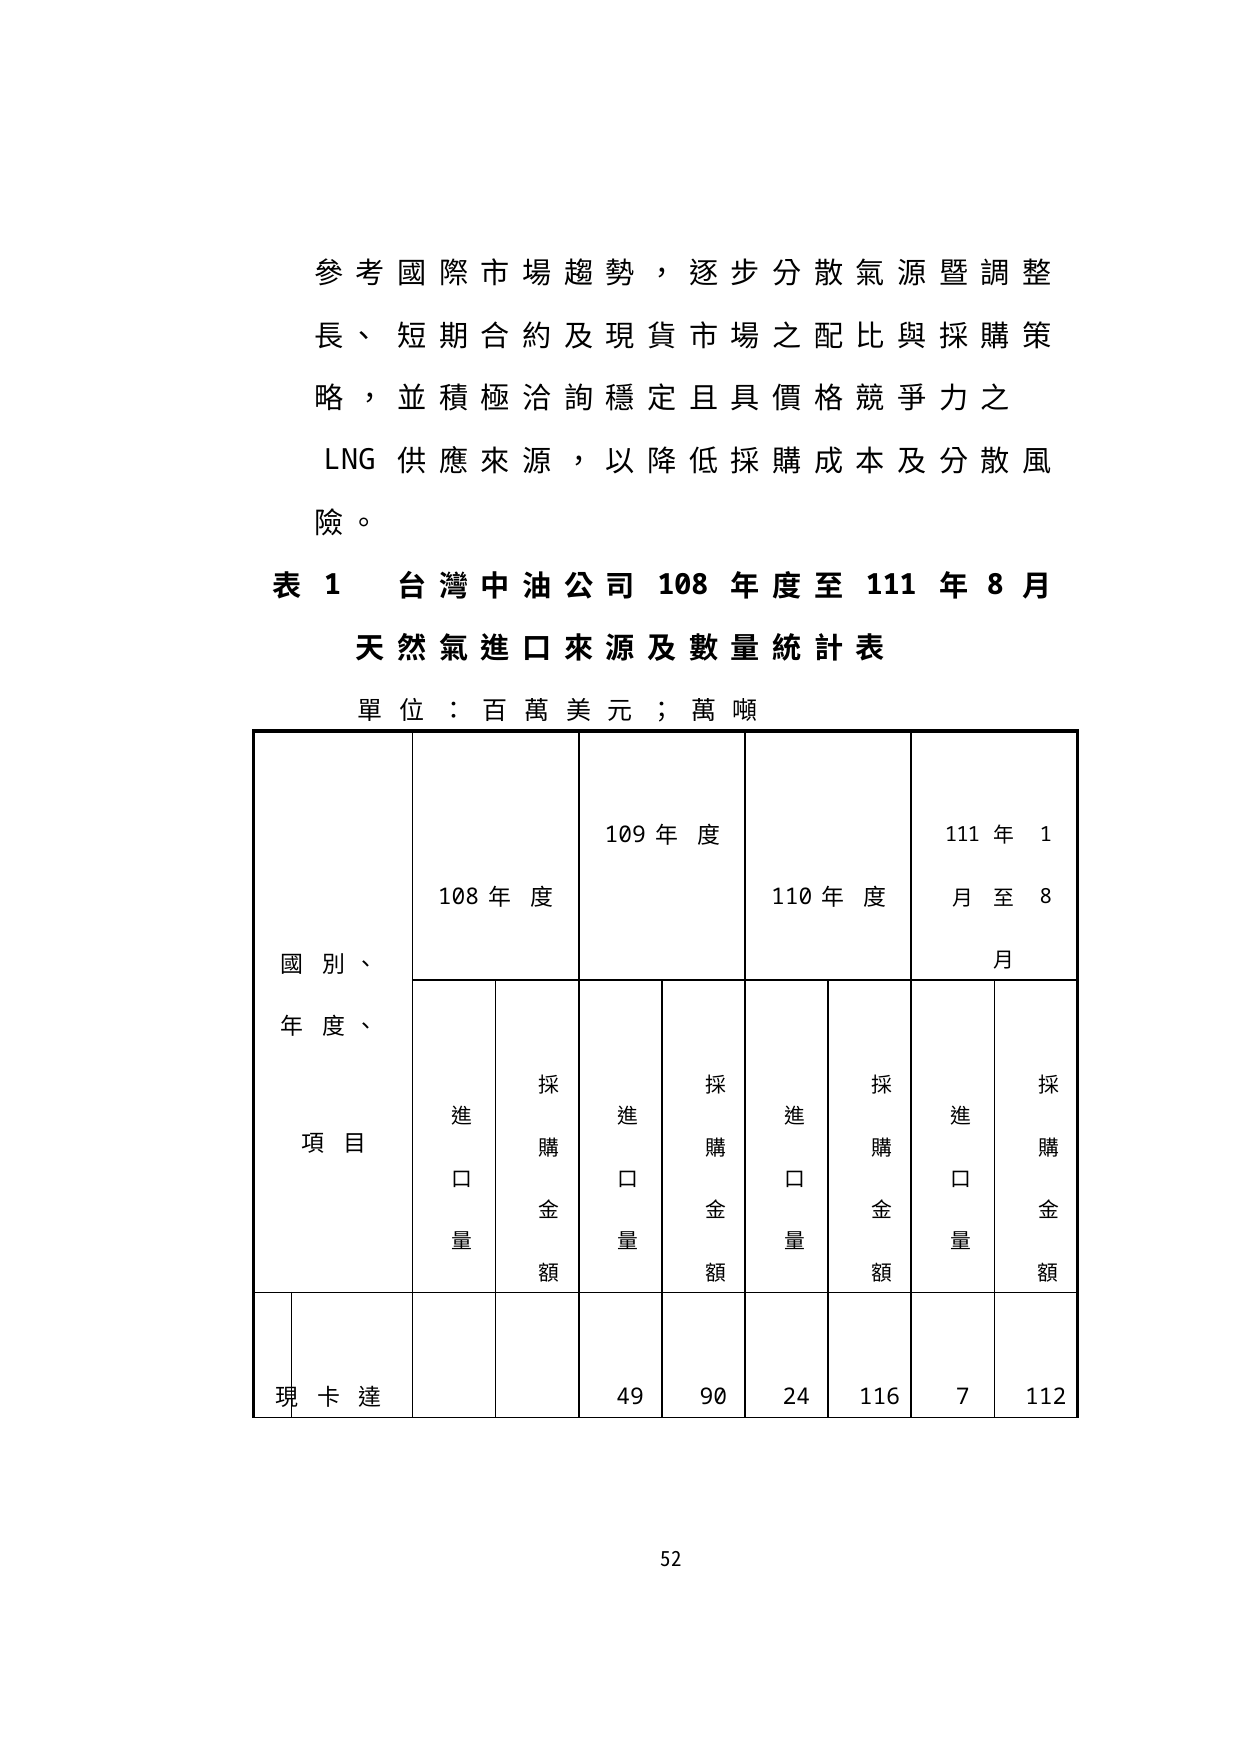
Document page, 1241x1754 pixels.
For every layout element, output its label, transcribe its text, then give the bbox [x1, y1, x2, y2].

table_cell 進口量 [746, 981, 827, 1292]
table_cell 7 [912, 1293, 994, 1417]
table_cell 進口量 [413, 981, 495, 1292]
table_cell 採購金額 [995, 981, 1076, 1292]
table_cell 採購金額 [663, 981, 744, 1292]
table_header 110年度 [746, 733, 910, 979]
table_cell [496, 1293, 578, 1417]
table_cell 24 [746, 1293, 827, 1417]
table_header 111年1月至8月 [912, 733, 1076, 979]
table_cell 49 [580, 1293, 661, 1417]
table_cell 現貨 [255, 1293, 291, 1417]
table_header 國別、年度、 項目 [255, 733, 412, 1292]
table_cell 採購金額 [496, 981, 578, 1292]
table_cell 90 [663, 1293, 744, 1417]
table_cell 進口量 [912, 981, 994, 1292]
table_cell 116 [829, 1293, 910, 1417]
table_cell 卡達 [292, 1293, 412, 1417]
table_cell 採購金額 [829, 981, 910, 1292]
table_header 108年度 [413, 733, 578, 979]
text 參考國際市場趨勢，逐步分散氣源暨調整長、短期合約及現貨市場之配比與採購策略，並積極洽詢穩定且具價格競爭力之LNG供應來源，以降低採購成本及分散風險。 [271, 229, 1058, 542]
text 表1 台灣中油公司108年度至111年8月天然氣進口來源及數量統計表 單位：百萬美元；萬噸 [241, 542, 1058, 729]
table_cell [413, 1293, 495, 1417]
table_header 109年度 [580, 733, 744, 979]
table_cell 進口量 [580, 981, 661, 1292]
table_cell 112 [995, 1293, 1076, 1417]
